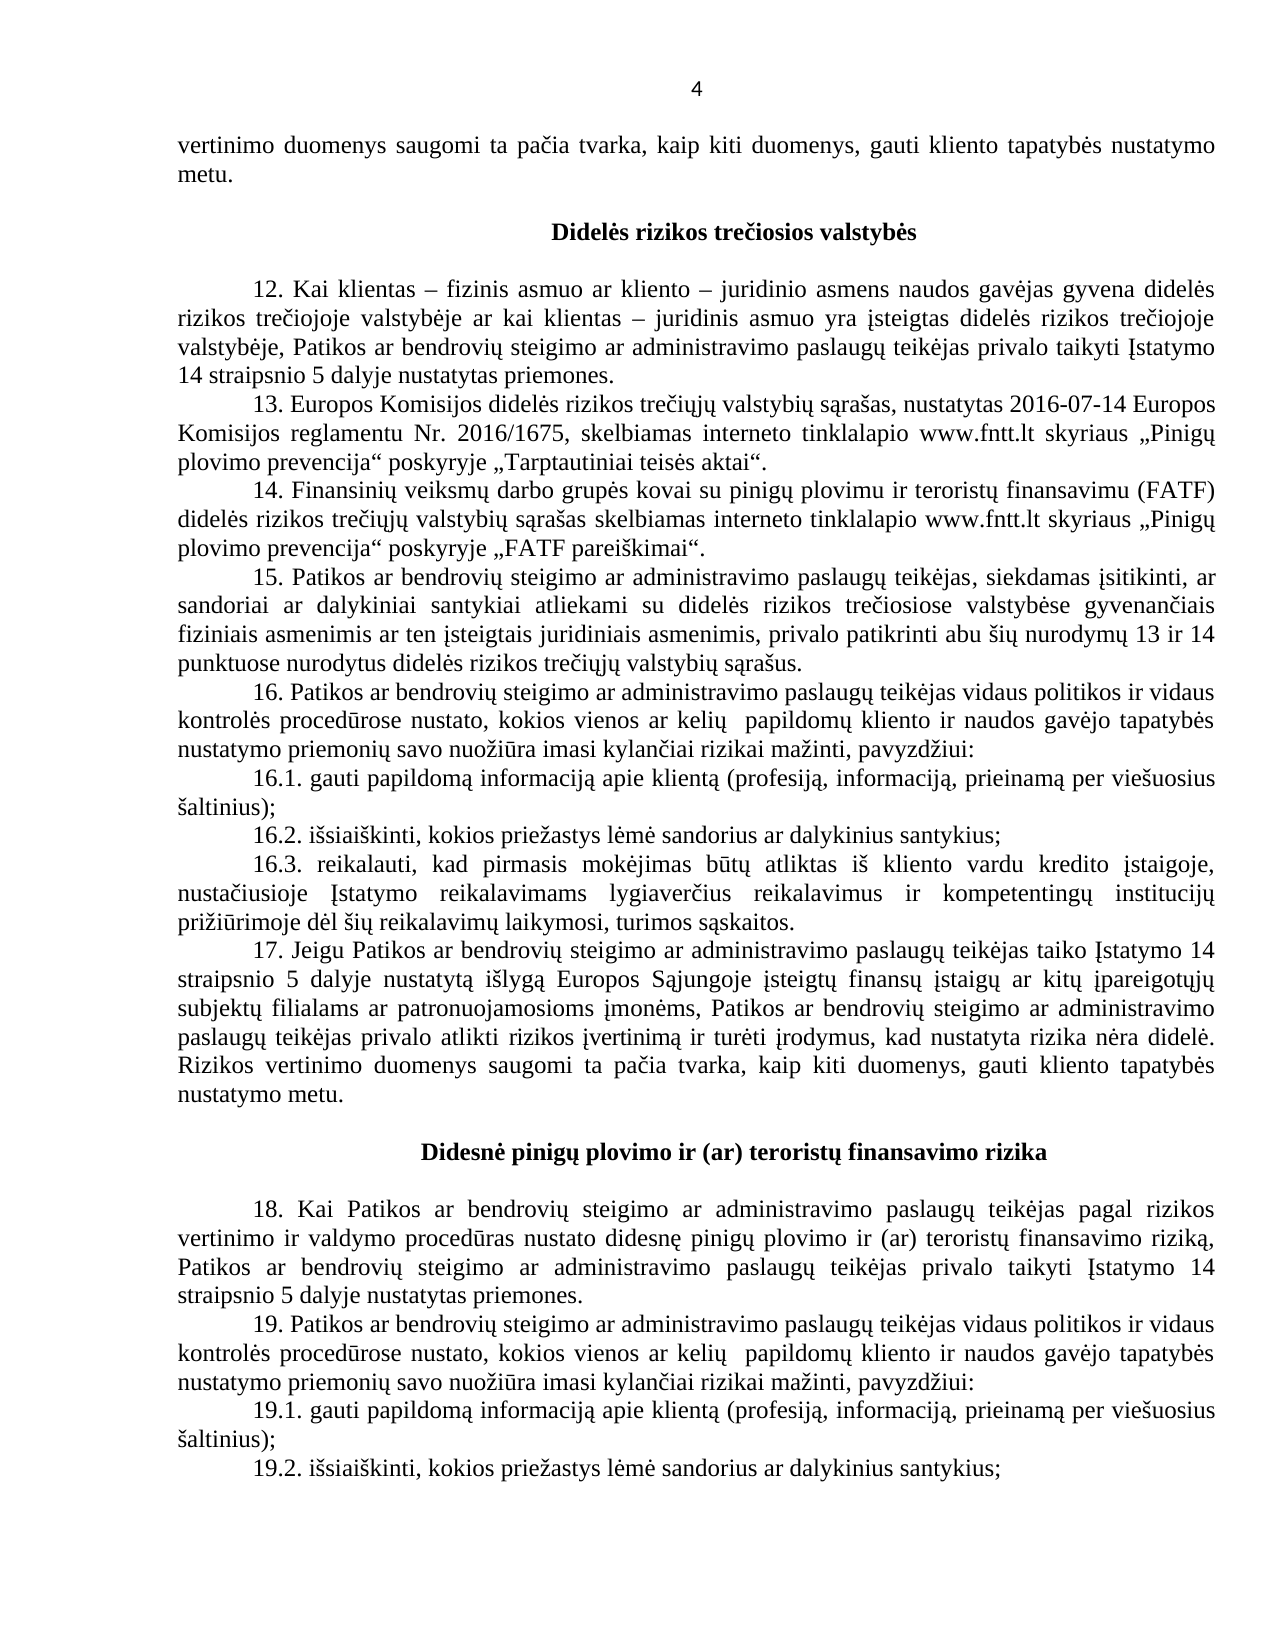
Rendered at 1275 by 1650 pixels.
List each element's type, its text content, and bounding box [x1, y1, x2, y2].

text 19.1. gauti papildomą informaciją apie klientą (profesiją, informaciją, prieinamą per viešuosius šaltinius); [177, 1396, 1216, 1453]
text Didelės rizikos trečiosios valstybės [177, 217, 1216, 246]
text 16.1. gauti papildomą informaciją apie klientą (profesiją, informaciją, prieinamą per viešuosius šaltinius); [177, 763, 1216, 821]
text 14. Finansinių veiksmų darbo grupės kovai su pinigų plovimu ir teroristų finansavimu (FATF) didelės rizikos trečiųjų valstybių sąrašas skelbiamas interneto tinklalapio www.fntt.lt skyriaus „Pinigų plovimo prevencija“ poskyryje „FATF pareiškimai“. [177, 476, 1216, 562]
text vertinimo duomenys saugomi ta pačia tvarka, kaip kiti duomenys, gauti kliento tapatybės nustatymo metu. [177, 131, 1216, 188]
text 17. Jeigu Patikos ar bendrovių steigimo ar administravimo paslaugų teikėjas taiko Įstatymo 14 straipsnio 5 dalyje nustatytą išlygą Europos Sąjungoje įsteigtų finansų įstaigų ar kitų įpareigotųjų subjektų filialams ar patronuojamosioms įmonėms, Patikos ar bendrovių steigimo ar administravimo paslaugų teikėjas privalo atlikti rizikos įvertinimą ir turėti įrodymus, kad nustatyta rizika nėra didelė. Rizikos vertinimo duomenys saugomi ta pačia tvarka, kaip kiti duomenys, gauti kliento tapatybės nustatymo metu. [177, 936, 1216, 1108]
text 15. Patikos ar bendrovių steigimo ar administravimo paslaugų teikėjas, siekdamas įsitikinti, ar sandoriai ar dalykiniai santykiai atliekami su didelės rizikos trečiosiose valstybėse gyvenančiais fiziniais asmenimis ar ten įsteigtais juridiniais asmenimis, privalo patikrinti abu šių nurodymų 13 ir 14 punktuose nurodytus didelės rizikos trečiųjų valstybių sąrašus. [177, 562, 1216, 677]
text 16.2. išsiaiškinti, kokios priežastys lėmė sandorius ar dalykinius santykius; [177, 821, 1216, 849]
text 12. Kai klientas – fizinis asmuo ar kliento – juridinio asmens naudos gavėjas gyvena didelės rizikos trečiojoje valstybėje ar kai klientas – juridinis asmuo yra įsteigtas didelės rizikos trečiojoje valstybėje, Patikos ar bendrovių steigimo ar administravimo paslaugų teikėjas privalo taikyti Įstatymo 14 straipsnio 5 dalyje nustatytas priemones. [177, 274, 1216, 389]
text 13. Europos Komisijos didelės rizikos trečiųjų valstybių sąrašas, nustatytas 2016-07-14 Europos Komisijos reglamentu Nr. 2016/1675, skelbiamas interneto tinklalapio www.fntt.lt skyriaus „Pinigų plovimo prevencija“ poskyryje „Tarptautiniai teisės aktai“. [177, 389, 1216, 476]
text 19. Patikos ar bendrovių steigimo ar administravimo paslaugų teikėjas vidaus politikos ir vidaus kontrolės procedūrose nustato, kokios vienos ar kelių papildomų kliento ir naudos gavėjo tapatybės nustatymo priemonių savo nuožiūra imasi kylančiai rizikai mažinti, pavyzdžiui: [177, 1309, 1216, 1396]
text 19.2. išsiaiškinti, kokios priežastys lėmė sandorius ar dalykinius santykius; [177, 1453, 1216, 1482]
text 16.3. reikalauti, kad pirmasis mokėjimas būtų atliktas iš kliento vardu kredito įstaigoje, nustačiusioje Įstatymo reikalavimams lygiaverčius reikalavimus ir kompetentingų institucijų prižiūrimoje dėl šių reikalavimų laikymosi, turimos sąskaitos. [177, 849, 1216, 936]
text Didesnė pinigų plovimo ir (ar) teroristų finansavimo rizika [177, 1137, 1216, 1166]
text 18. Kai Patikos ar bendrovių steigimo ar administravimo paslaugų teikėjas pagal rizikos vertinimo ir valdymo procedūras nustato didesnę pinigų plovimo ir (ar) teroristų finansavimo riziką, Patikos ar bendrovių steigimo ar administravimo paslaugų teikėjas privalo taikyti Įstatymo 14 straipsnio 5 dalyje nustatytas priemones. [177, 1194, 1216, 1309]
text 16. Patikos ar bendrovių steigimo ar administravimo paslaugų teikėjas vidaus politikos ir vidaus kontrolės procedūrose nustato, kokios vienos ar kelių papildomų kliento ir naudos gavėjo tapatybės nustatymo priemonių savo nuožiūra imasi kylančiai rizikai mažinti, pavyzdžiui: [177, 677, 1216, 763]
